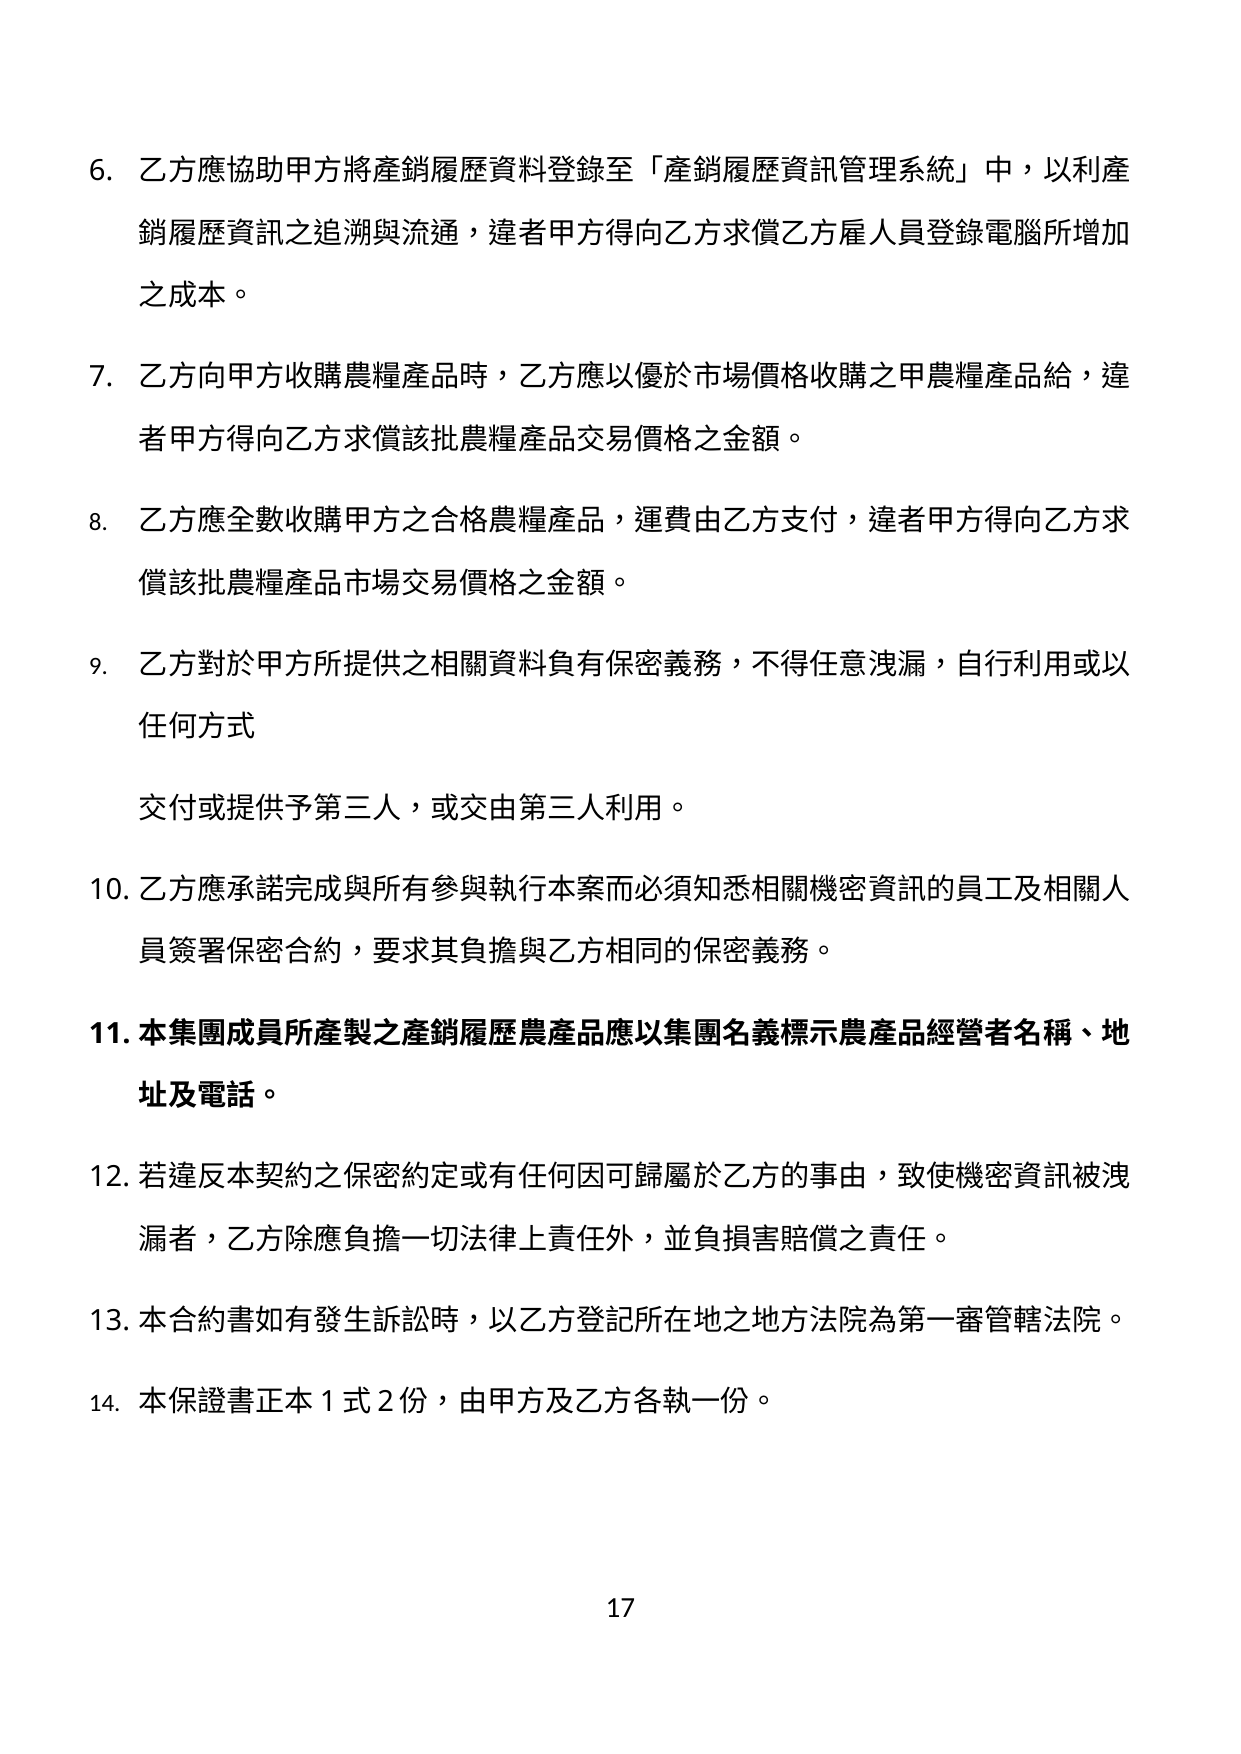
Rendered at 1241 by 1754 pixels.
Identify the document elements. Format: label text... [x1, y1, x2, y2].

text 交付或提供予第三人，或交由第三人利用。 [139, 764, 1052, 826]
list 本保證書正本1式2份，由甲方及乙方各執一份。 [89, 1357, 1152, 1420]
list 乙方應全數收購甲方之合格農糧產品，運費由乙方支付，違者甲方得向乙方求償該批農糧產品市場交易價格之金額。 [89, 476, 1152, 601]
list 本合約書如有發生訴訟時，以乙方登記所在地之地方法院為第一審管轄法院。 [89, 1276, 1152, 1339]
list 乙方對於甲方所提供之相關資料負有保密義務，不得任意洩漏，自行利用或以任何方式 [89, 620, 1152, 745]
list 乙方向甲方收購農糧產品時，乙方應以優於市場價格收購之甲農糧產品給，違者甲方得向乙方求償該批農糧產品交易價格之金額。 [89, 332, 1152, 457]
list 若違反本契約之保密約定或有任何因可歸屬於乙方的事由，致使機密資訊被洩漏者，乙方除應負擔一切法律上責任外，並負損害賠償之責任。 [89, 1132, 1152, 1257]
list 本集團成員所產製之產銷履歷農產品應以集團名義標示農產品經營者名稱、地址及電話。 [89, 989, 1152, 1114]
list 乙方應承諾完成與所有參與執行本案而必須知悉相關機密資訊的員工及相關人員簽署保密合約，要求其負擔與乙方相同的保密義務。 [89, 845, 1152, 970]
list 乙方應協助甲方將產銷履歷資料登錄至「產銷履歷資訊管理系統」中，以利產銷履歷資訊之追溯與流通，違者甲方得向乙方求償乙方雇人員登錄電腦所增加之成本。 [89, 126, 1152, 314]
